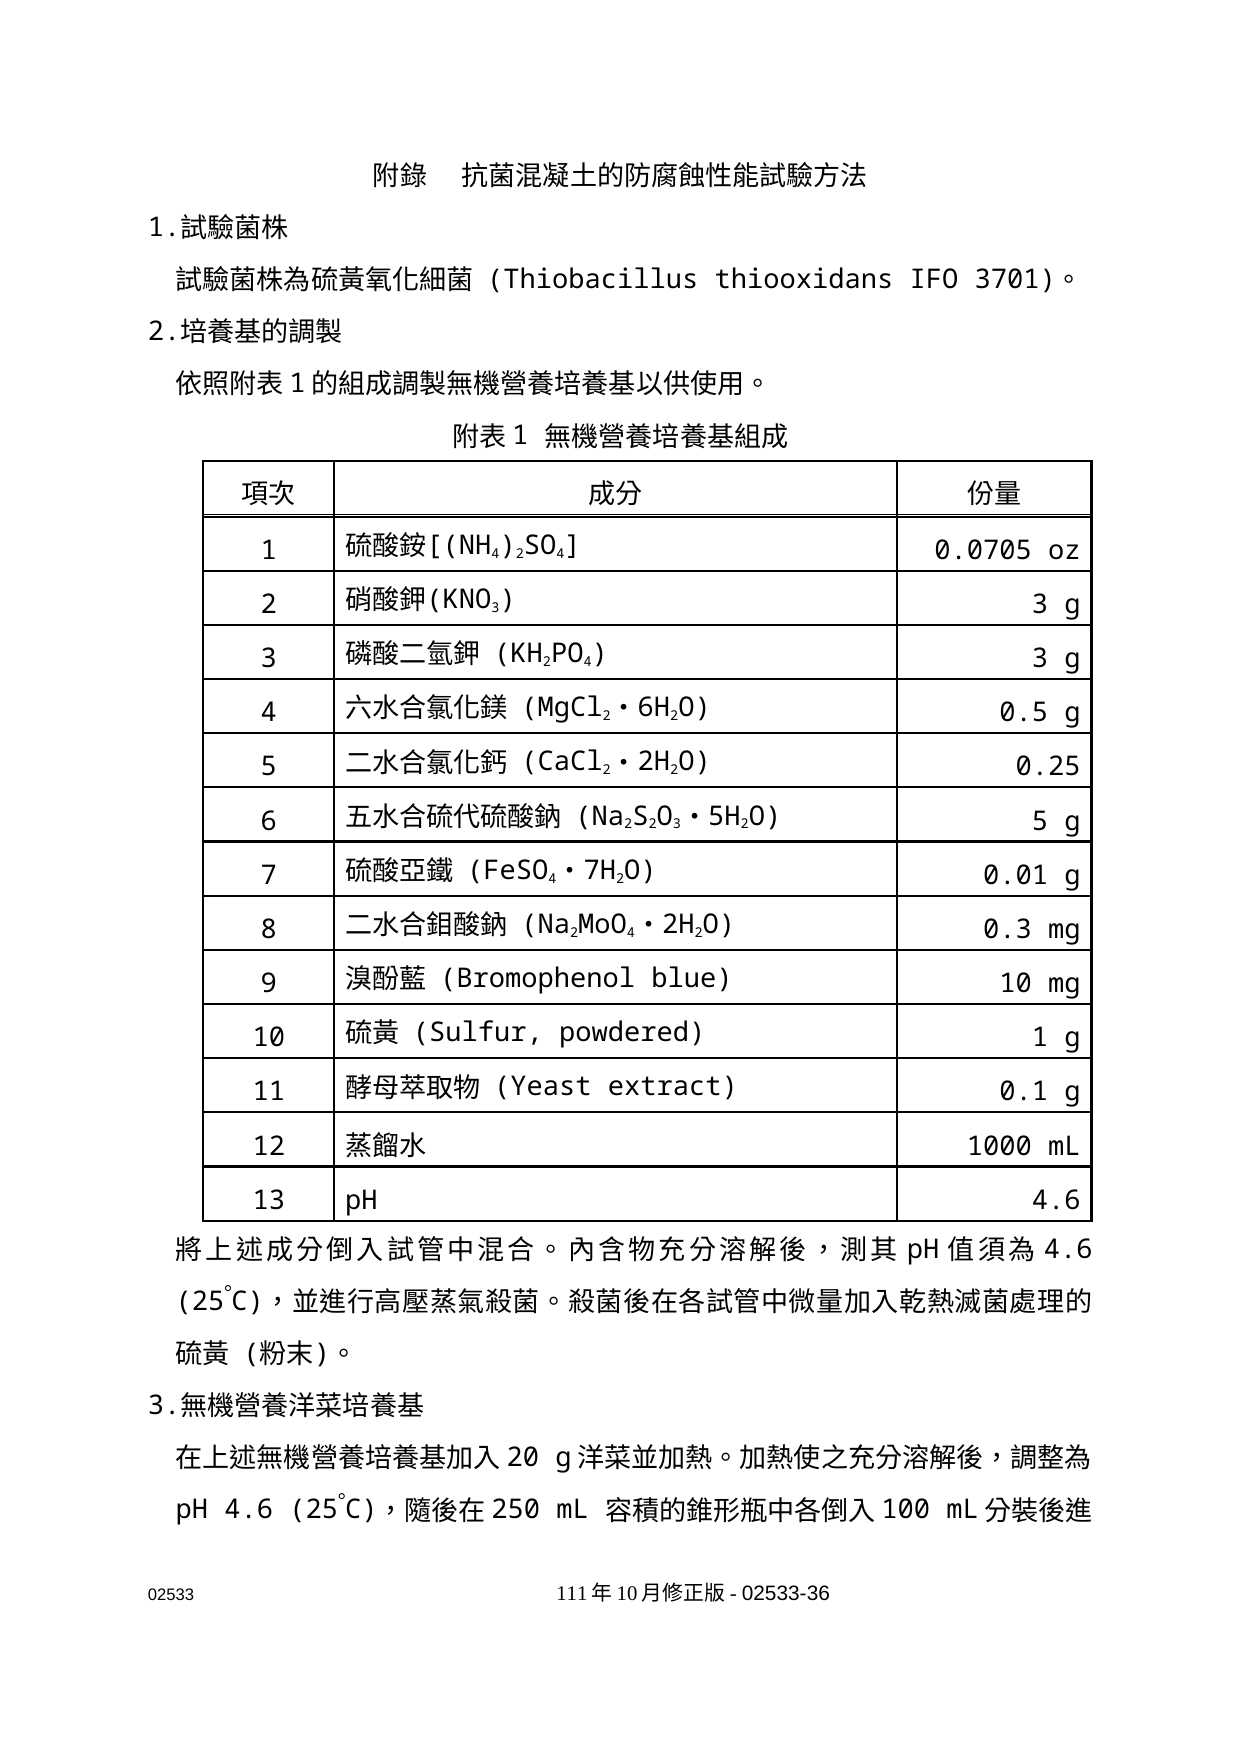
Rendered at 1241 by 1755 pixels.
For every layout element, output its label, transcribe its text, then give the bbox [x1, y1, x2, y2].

table_cell 2 [204, 572, 333, 624]
table_header 項次 [204, 462, 333, 514]
table_cell 0.1 g [898, 1059, 1090, 1111]
table_cell 0.5 g [898, 680, 1090, 732]
text 附表1 無機營養培養基組成 [148, 408, 1093, 460]
table_cell 溴酚藍 (Bromophenol blue) [335, 951, 896, 1003]
table_cell 6 [204, 788, 333, 840]
text 1.試驗菌株 [148, 200, 1093, 252]
table_cell 0.3 mg [898, 897, 1090, 949]
table_cell 3 g [898, 626, 1090, 678]
table_cell 二水合鉬酸鈉 (Na2MoO4・2H2O) [335, 897, 896, 949]
text 將上述成分倒入試管中混合。內含物充分溶解後，測其pH值須為4.6 (25C)，並進行高壓蒸氣殺菌。殺菌後在各試管中微量加入乾熱滅菌處理的硫黃 (粉末)。 [175, 1222, 1093, 1378]
table_cell 5 [204, 734, 333, 786]
table_cell 5 g [898, 788, 1090, 840]
text 依照附表1的組成調製無機營養培養基以供使用。 [148, 356, 1093, 408]
table_cell 1 g [898, 1005, 1090, 1057]
table_cell 蒸餾水 [335, 1113, 896, 1165]
table_cell 硝酸鉀(KNO3) [335, 572, 896, 624]
table_cell 7 [204, 843, 333, 894]
table_cell 二水合氯化鈣 (CaCl2・2H2O) [335, 734, 896, 786]
table_cell 9 [204, 951, 333, 1003]
table_cell 酵母萃取物 (Yeast extract) [335, 1059, 896, 1111]
table_cell 13 [204, 1168, 333, 1219]
table_cell pH [335, 1168, 896, 1219]
table_cell 3 g [898, 572, 1090, 624]
table_cell 4 [204, 680, 333, 732]
text 附錄 抗菌混凝土的防腐蝕性能試驗方法 [148, 148, 1093, 200]
table_cell 1 [204, 518, 333, 569]
table_cell 1000 mL [898, 1113, 1090, 1165]
text 在上述無機營養培養基加入20 g洋菜並加熱。加熱使之充分溶解後，調整為pH 4.6 (25C)，隨後在250 mL 容積的錐形瓶中各倒入100 mL分裝後進 [175, 1430, 1093, 1534]
table_cell 硫酸亞鐵 (FeSO4・7H2O) [335, 843, 896, 894]
text 3.無機營養洋菜培養基 [148, 1378, 1093, 1430]
table_cell 12 [204, 1113, 333, 1165]
table_cell 4.6 [898, 1168, 1090, 1219]
table_cell 10 [204, 1005, 333, 1057]
table_cell 3 [204, 626, 333, 678]
table_cell 8 [204, 897, 333, 949]
table_cell 0.0705 oz [898, 518, 1090, 569]
table_cell 11 [204, 1059, 333, 1111]
table_header 份量 [898, 462, 1090, 514]
table_cell 硫黃 (Sulfur, powdered) [335, 1005, 896, 1057]
table_cell 0.01 g [898, 843, 1090, 894]
text 試驗菌株為硫黃氧化細菌 (Thiobacillus thiooxidans IFO 3701)。 [148, 252, 1093, 304]
table_cell 六水合氯化鎂 (MgCl2・6H2O) [335, 680, 896, 732]
text 2.培養基的調製 [148, 304, 1093, 356]
table_cell 五水合硫代硫酸鈉 (Na2S2O3・5H2O) [335, 788, 896, 840]
table_header 成分 [335, 462, 896, 514]
table_cell 硫酸銨[(NH4)2SO4] [335, 518, 896, 569]
table_cell 磷酸二氫鉀 (KH2PO4) [335, 626, 896, 678]
table_cell 10 mg [898, 951, 1090, 1003]
table_cell 0.25 [898, 734, 1090, 786]
